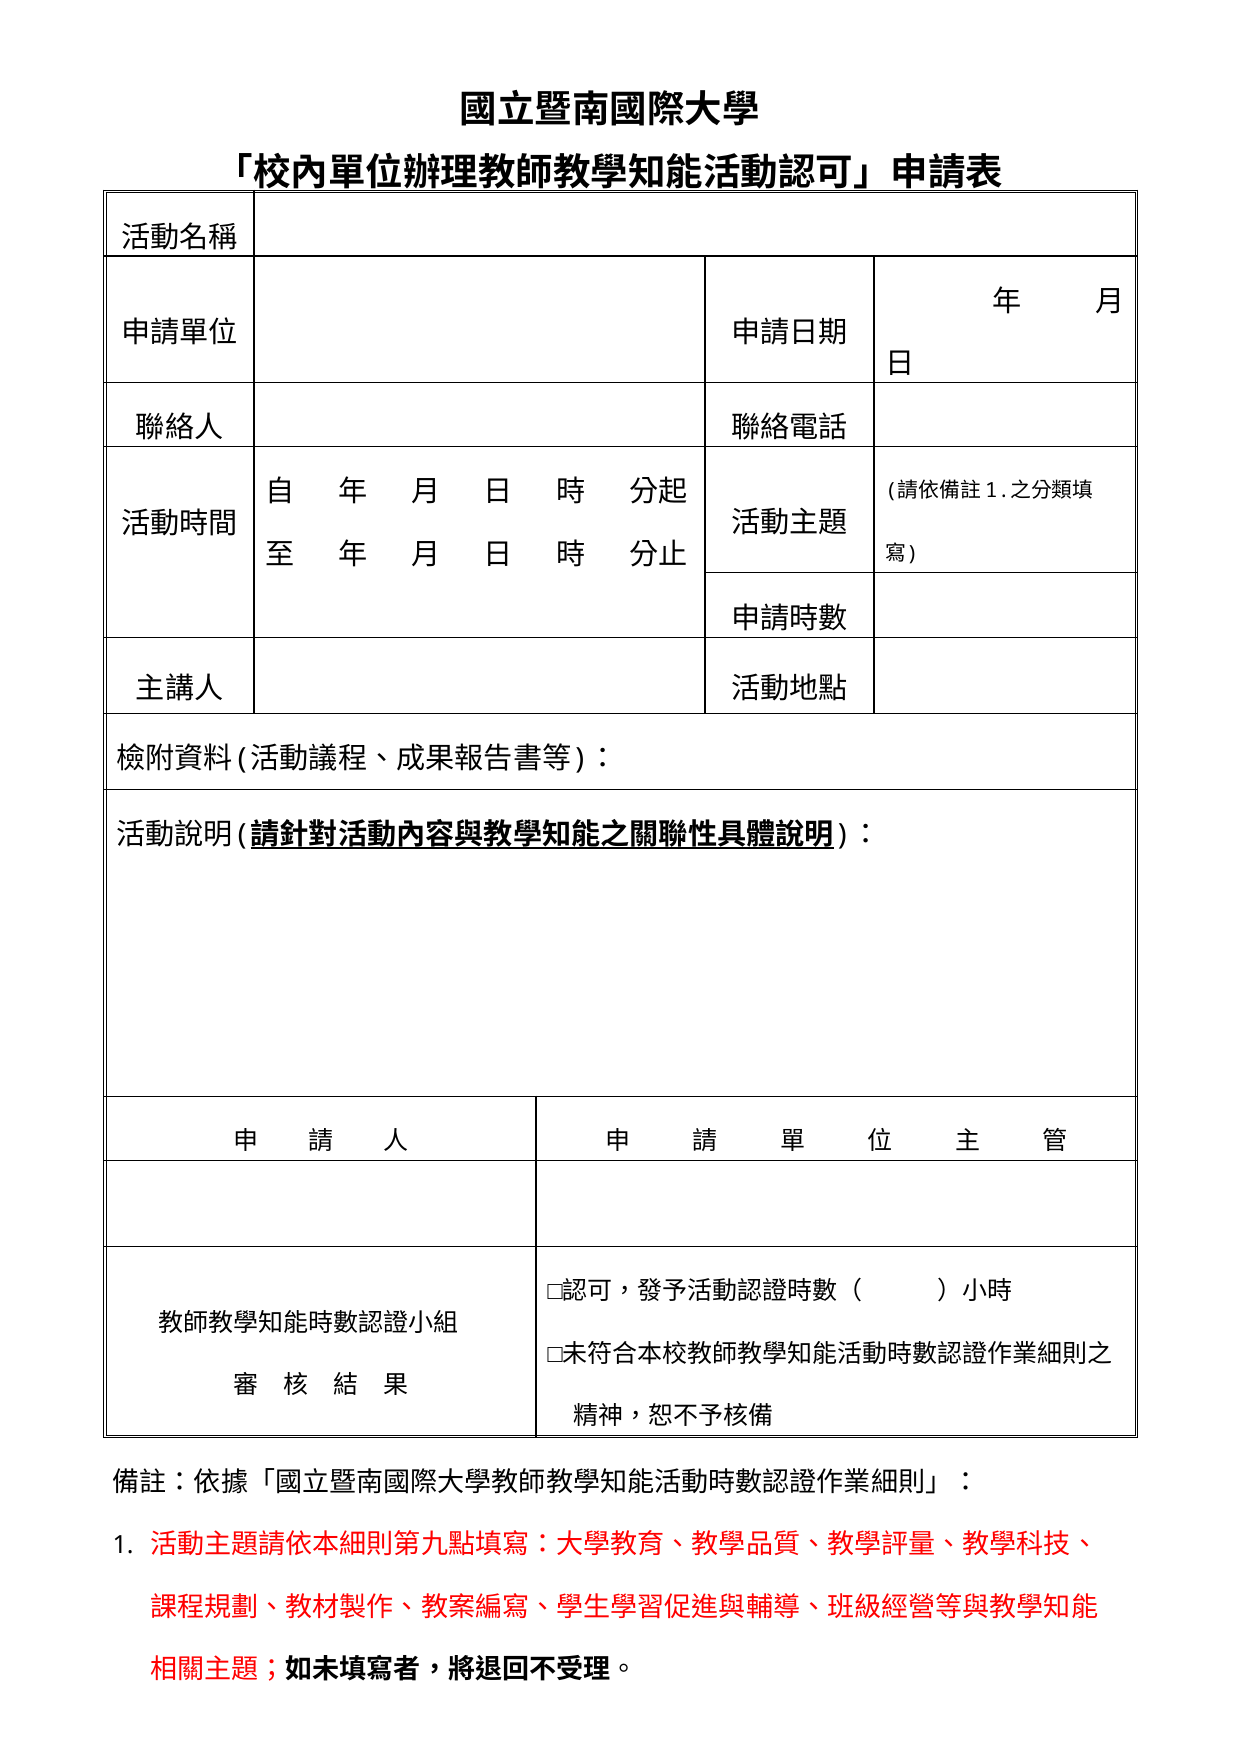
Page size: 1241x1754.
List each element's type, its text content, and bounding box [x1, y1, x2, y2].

list 活動主題請依本細則第九點填寫：大學教育、教學品質、教學評量、教學科技、課程規劃、教材製作、教案編寫、學生學習促進與輔導、班級經營等與教學知能相關主題；如未填寫者，將退回不受理。 [112, 1500, 1106, 1688]
table_cell (請依備註1.之分類填寫) [875, 447, 1135, 572]
text 「校內單位辦理教師教學知能活動認可」申請表 [112, 127, 1106, 189]
table_cell 申 請 單 位 主 管 [537, 1097, 1135, 1160]
text 國立暨南國際大學 [112, 64, 1106, 127]
table_cell [107, 1161, 535, 1246]
table_cell [255, 383, 704, 446]
table_cell 自 年 月 日 時 分起 至 年 月 日 時 分止 [255, 447, 704, 636]
table_cell [875, 383, 1135, 446]
table_cell [255, 638, 704, 712]
table_cell [875, 573, 1135, 636]
table_cell □認可，發予活動認證時數（ ）小時 □未符合本校教師教學知能活動時數認證作業細則之精神，恕不予核備 [537, 1247, 1135, 1435]
table_header [255, 193, 1135, 255]
table_cell 活動時間 [107, 447, 253, 636]
table_cell 檢附資料(活動議程、成果報告書等)： [107, 714, 1135, 788]
table_cell [875, 638, 1135, 712]
table_header 活動名稱 [107, 193, 253, 255]
table_cell 主講人 [107, 638, 253, 712]
text 備註：依據「國立暨南國際大學教師教學知能活動時數認證作業細則」： [112, 1438, 1106, 1500]
table_cell 活動地點 [706, 638, 873, 712]
table_cell 申 請 人 [107, 1097, 535, 1160]
table_cell 聯絡人 [107, 383, 253, 446]
table_cell 聯絡電話 [706, 383, 873, 446]
table_cell [255, 257, 704, 382]
table_cell 申請日期 [706, 257, 873, 382]
table_cell 活動說明(請針對活動內容與教學知能之關聯性具體說明)： [107, 790, 1135, 1096]
table_cell 申請單位 [107, 257, 253, 382]
table_cell 年 月 日 [875, 257, 1135, 382]
table_cell 教師教學知能時數認證小組 審 核 結 果 [107, 1247, 535, 1435]
table_cell 申請時數 [706, 573, 873, 636]
table_cell 活動主題 [706, 447, 873, 572]
table_cell [537, 1161, 1135, 1246]
